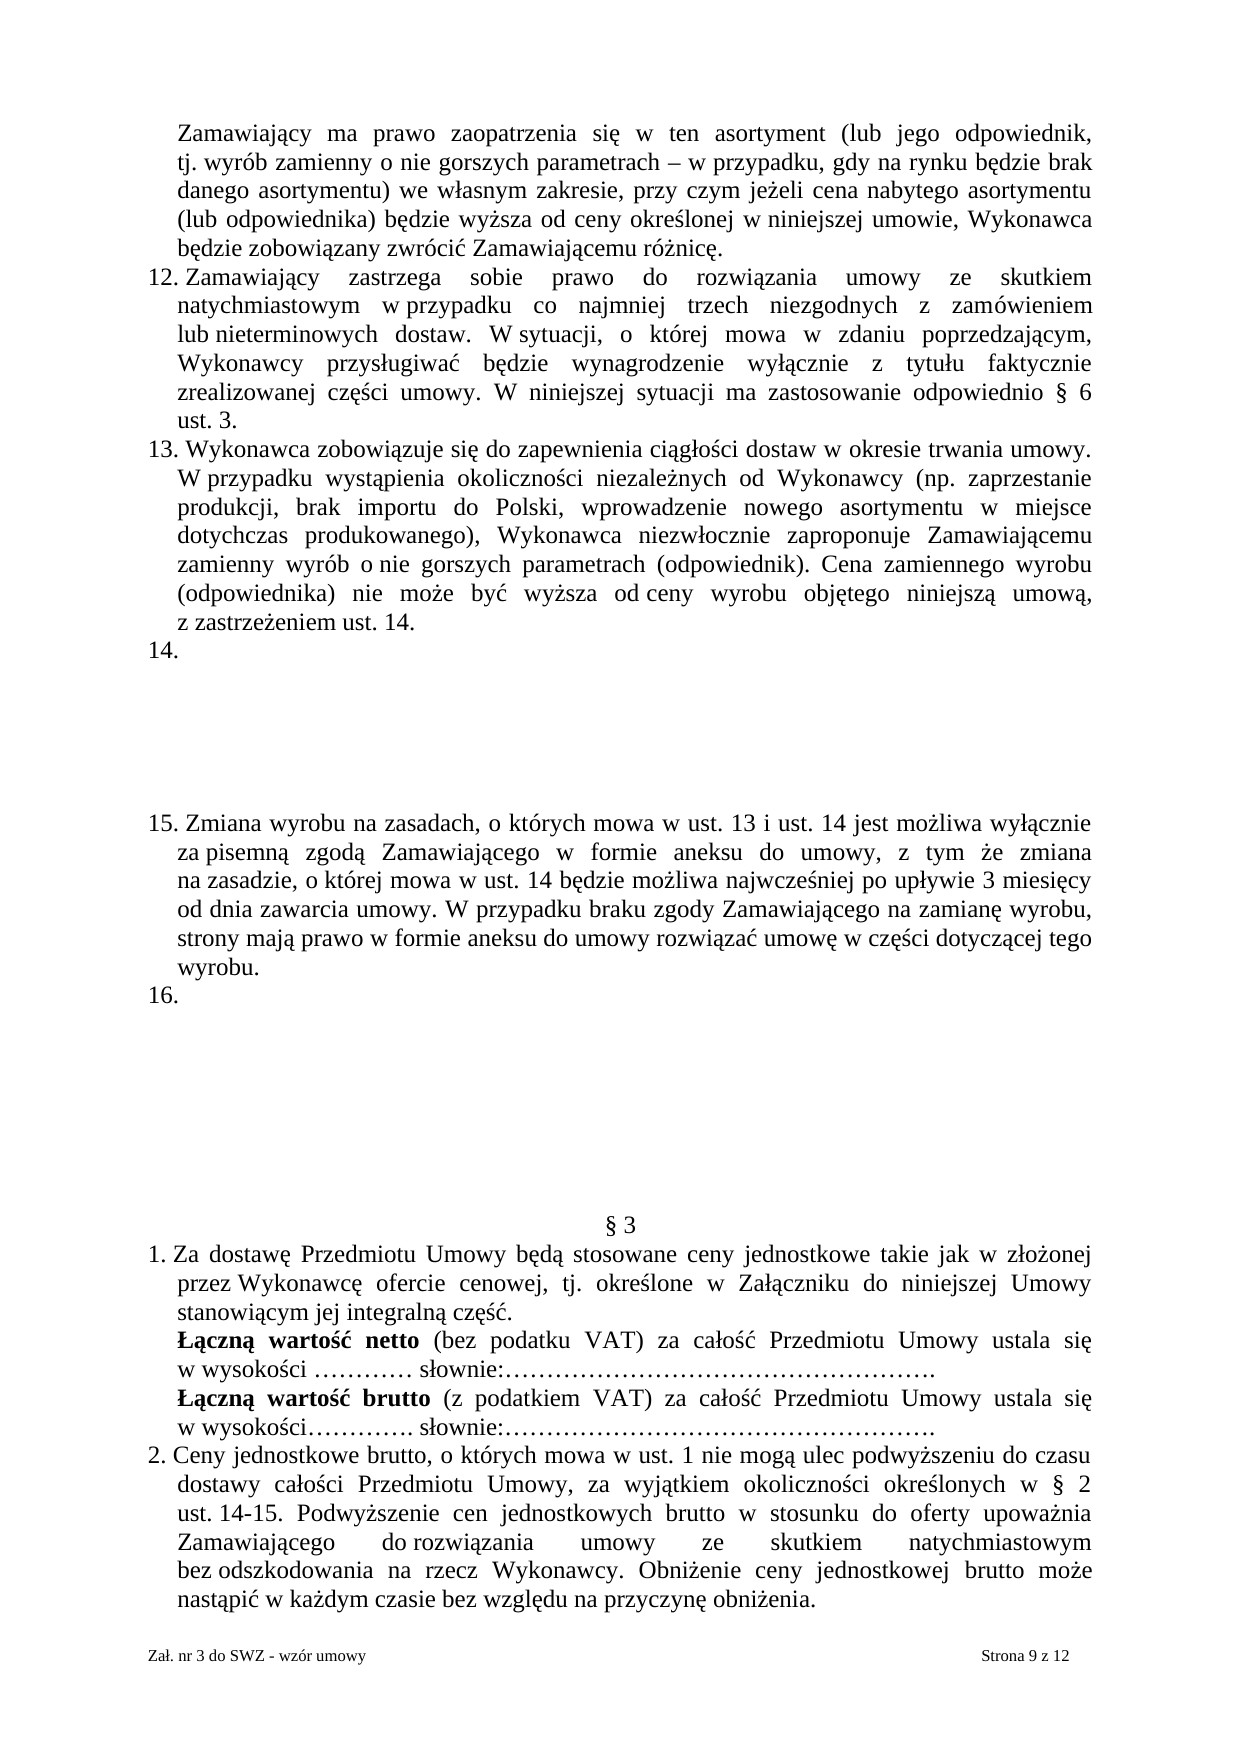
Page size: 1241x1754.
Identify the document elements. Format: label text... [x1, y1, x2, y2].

list W przypadku, gdy Wykonawca nie będzie dostarczał wyrobu będącego przedmiotem umowy bądź też niezwłocznie nie zaproponuje dostarczania zamiennika (odpowiednika) wyrobu w sytuacji, o której mowa w ust. 13 lub ust. 14, Zamawiający będzie miał prawo dokonać zakupu wyrobu/zamiennika u innego sprzedawcy. Jeżeli koszt zakupu będzie wyższy od kosztu zakupu w ramach niniejszej umowy, powstałą różnicą zostanie obciążony Wykonawca, dotyczy to także pierwszych 3 miesięcy obowiązywania umowy w sytuacji, o której mowa w ust. 14. [148, 981, 1093, 1182]
list Za dostawę Przedmiotu Umowy będą stosowane ceny jednostkowe takie jak w złożonej przez Wykonawcę ofercie cenowej, tj. określone w Załączniku do niniejszej Umowy stanowiącym jej integralną część. [148, 1239, 1093, 1326]
list Zmiana wyrobu na zasadach, o których mowa w ust. 13 i ust. 14 jest możliwa wyłącznie za pisemną zgodą Zamawiającego w formie aneksu do umowy, z tym że zmiana na zasadzie, o której mowa w ust. 14 będzie możliwa najwcześniej po upływie 3 miesięcy od dnia zawarcia umowy. W przypadku braku zgody Zamawiającego na zamianę wyrobu, strony mają prawo w formie aneksu do umowy rozwiązać umowę w części dotyczącej tego wyrobu. [148, 808, 1093, 981]
list Łączną wartość netto (bez podatku VAT) za całość Przedmiotu Umowy ustala się w wysokości ………… słownie:……………………………………………. [148, 1326, 1093, 1383]
list Ceny jednostkowe brutto, o których mowa w ust. 1 nie mogą ulec podwyższeniu do czasu dostawy całości Przedmiotu Umowy, za wyjątkiem okoliczności określonych w § 2 ust. 14-15. Podwyższenie cen jednostkowych brutto w stosunku do oferty upoważnia Zamawiającego do rozwiązania umowy ze skutkiem natychmiastowym bez odszkodowania na rzecz Wykonawcy. Obniżenie ceny jednostkowej brutto może nastąpić w każdym czasie bez względu na przyczynę obniżenia. [148, 1441, 1093, 1613]
list Wykonawca zobowiązuje się do zapewnienia ciągłości dostaw w okresie trwania umowy. W przypadku wystąpienia okoliczności niezależnych od Wykonawcy (np. zaprzestanie produkcji, brak importu do Polski, wprowadzenie nowego asortymentu w miejsce dotychczas produkowanego), Wykonawca niezwłocznie zaproponuje Zamawiającemu zamienny wyrób o nie gorszych parametrach (odpowiednik). Cena zamiennego wyrobu (odpowiednika) nie może być wyższa od ceny wyrobu objętego niniejszą umową, z zastrzeżeniem ust. 14. [148, 434, 1093, 636]
list W sytuacji, gdy w obrocie brak będzie wyrobów zamiennych (odpowiedników), które mogłyby być zaproponowane Zamawiającemu w cenach obowiązujących w niniejszej umowie, a są wyroby, których cena rynkowa w sposób znaczący jest wyższa od wyrobu objętego umową (sprzedaż w cenie z umowy groziłaby powstaniem rażącej straty u Wykonawcy), Wykonawca niezwłocznie poinformuje o tym Zamawiającego, załączając do pisma dokumenty na dowód istnienia takiej sytuacji. [148, 636, 1093, 808]
list Zamawiający ma prawo zaopatrzenia się w ten asortyment (lub jego odpowiednik, tj. wyrób zamienny o nie gorszych parametrach – w przypadku, gdy na rynku będzie brak danego asortymentu) we własnym zakresie, przy czym jeżeli cena nabytego asortymentu (lub odpowiednika) będzie wyższa od ceny określonej w niniejszej umowie, Wykonawca będzie zobowiązany zwrócić Zamawiającemu różnicę. [148, 118, 1093, 262]
text § 3 [148, 1211, 1093, 1239]
list Łączną wartość brutto (z podatkiem VAT) za całość Przedmiotu Umowy ustala się w wysokości…………. słownie:……………………………………………. [148, 1383, 1093, 1441]
list Zamawiający zastrzega sobie prawo do rozwiązania umowy ze skutkiem natychmiastowym w przypadku co najmniej trzech niezgodnych z zamówieniem lub nieterminowych dostaw. W sytuacji, o której mowa w zdaniu poprzedzającym, Wykonawcy przysługiwać będzie wynagrodzenie wyłącznie z tytułu faktycznie zrealizowanej części umowy. W niniejszej sytuacji ma zastosowanie odpowiednio § 6 ust. 3. [148, 262, 1093, 434]
